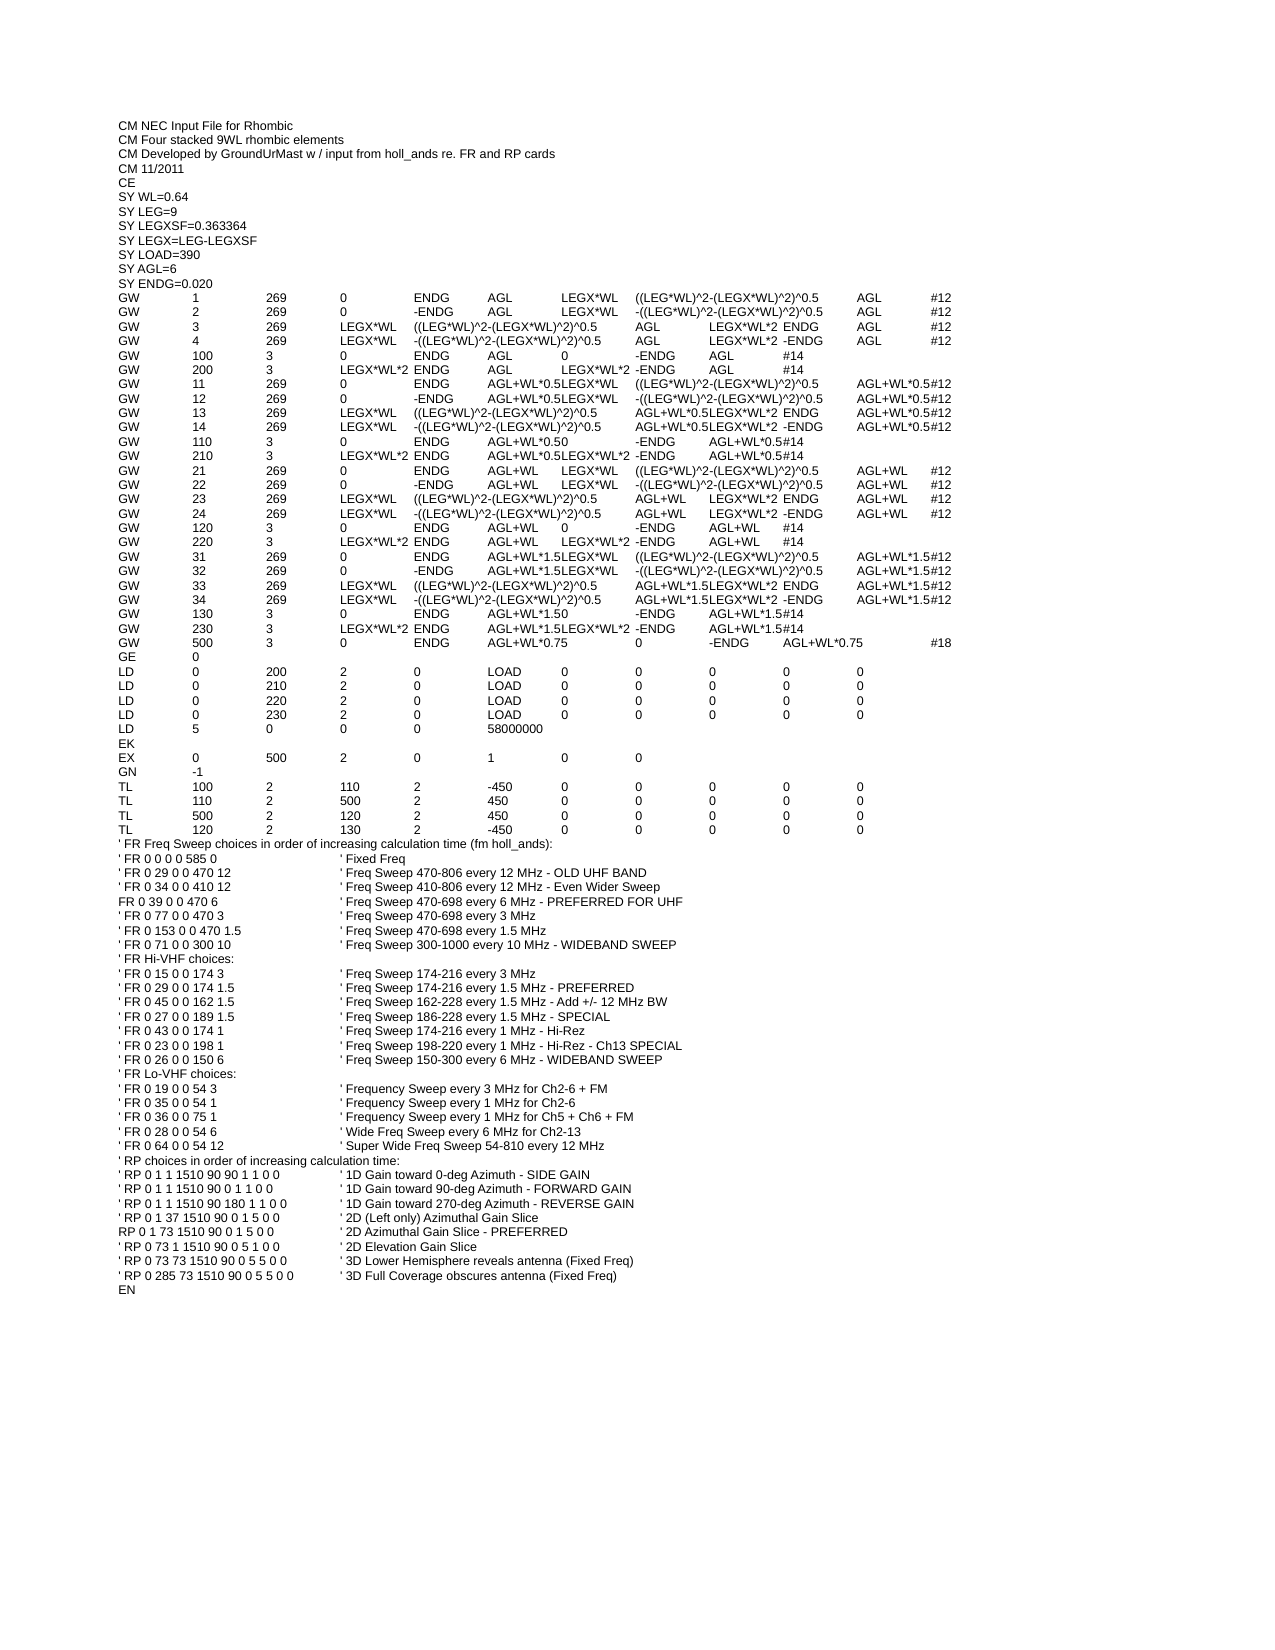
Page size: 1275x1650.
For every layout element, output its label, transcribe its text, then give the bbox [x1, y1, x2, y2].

text ' RP 0 1 37 1510 90 0 1 5 0 0 ' 2D (Left only) Azimuthal Gain Slice [118, 1211, 1157, 1225]
text GW 33 269 LEGX*WL ((LEG*WL)^2-(LEGX*WL)^2)^0.5 AGL+WL*1.5 LEGX*WL*2 ENDG AGL+WL*1.5 #12 [118, 578, 1157, 592]
text SY ENDG=0.020 [118, 276, 1157, 291]
text LD 0 220 2 0 LOAD 0 0 0 0 0 [118, 693, 1157, 707]
text SY LEGX=LEG-LEGXSF [118, 233, 1157, 247]
text ' FR 0 64 0 0 54 12 ' Super Wide Freq Sweep 54-810 every 12 MHz [118, 1139, 1157, 1153]
text LD 0 230 2 0 LOAD 0 0 0 0 0 [118, 707, 1157, 722]
text GW 3 269 LEGX*WL ((LEG*WL)^2-(LEGX*WL)^2)^0.5 AGL LEGX*WL*2 ENDG AGL #12 [118, 319, 1157, 334]
text ' RP 0 73 1 1510 90 0 5 1 0 0 ' 2D Elevation Gain Slice [118, 1239, 1157, 1254]
text ' FR Freq Sweep choices in order of increasing calculation time (fm holl_ands): [118, 837, 1157, 851]
text ' RP choices in order of increasing calculation time: [118, 1153, 1157, 1167]
text ' FR 0 71 0 0 300 10 ' Freq Sweep 300-1000 every 10 MHz - WIDEBAND SWEEP [118, 937, 1157, 952]
text GW 14 269 LEGX*WL -((LEG*WL)^2-(LEGX*WL)^2)^0.5 AGL+WL*0.5 LEGX*WL*2 -ENDG AGL+WL*0.5 #12 [118, 420, 1157, 434]
text ' FR 0 27 0 0 189 1.5 ' Freq Sweep 186-228 every 1.5 MHz - SPECIAL [118, 1009, 1157, 1024]
text TL 100 2 110 2 -450 0 0 0 0 0 [118, 779, 1157, 794]
text ' FR 0 35 0 0 54 1 ' Frequency Sweep every 1 MHz for Ch2-6 [118, 1096, 1157, 1110]
text ' FR 0 26 0 0 150 6 ' Freq Sweep 150-300 every 6 MHz - WIDEBAND SWEEP [118, 1052, 1157, 1067]
text LD 5 0 0 0 58000000 [118, 722, 1157, 736]
text GW 110 3 0 ENDG AGL+WL*0.5 0 -ENDG AGL+WL*0.5 #14 [118, 434, 1157, 449]
text GW 23 269 LEGX*WL ((LEG*WL)^2-(LEGX*WL)^2)^0.5 AGL+WL LEGX*WL*2 ENDG AGL+WL #12 [118, 492, 1157, 506]
text ' FR 0 77 0 0 470 3 ' Freq Sweep 470-698 every 3 MHz [118, 909, 1157, 923]
text GW 22 269 0 -ENDG AGL+WL LEGX*WL -((LEG*WL)^2-(LEGX*WL)^2)^0.5 AGL+WL #12 [118, 477, 1157, 492]
text SY WL=0.64 [118, 190, 1157, 204]
text GW 210 3 LEGX*WL*2 ENDG AGL+WL*0.5 LEGX*WL*2 -ENDG AGL+WL*0.5 #14 [118, 449, 1157, 463]
text EX 0 500 2 0 1 0 0 [118, 751, 1157, 765]
text GW 34 269 LEGX*WL -((LEG*WL)^2-(LEGX*WL)^2)^0.5 AGL+WL*1.5 LEGX*WL*2 -ENDG AGL+WL*1.5 #12 [118, 592, 1157, 607]
text GN -1 [118, 765, 1157, 779]
text TL 120 2 130 2 -450 0 0 0 0 0 [118, 822, 1157, 837]
text SY LEG=9 [118, 204, 1157, 219]
text ' FR 0 0 0 0 585 0 ' Fixed Freq [118, 851, 1157, 866]
text GW 200 3 LEGX*WL*2 ENDG AGL LEGX*WL*2 -ENDG AGL #14 [118, 362, 1157, 377]
text CM Four stacked 9WL rhombic elements [118, 132, 1157, 147]
text ' FR 0 23 0 0 198 1 ' Freq Sweep 198-220 every 1 MHz - Hi-Rez - Ch13 SPECIAL [118, 1038, 1157, 1052]
text GW 32 269 0 -ENDG AGL+WL*1.5 LEGX*WL -((LEG*WL)^2-(LEGX*WL)^2)^0.5 AGL+WL*1.5 #12 [118, 564, 1157, 578]
text GW 220 3 LEGX*WL*2 ENDG AGL+WL LEGX*WL*2 -ENDG AGL+WL #14 [118, 535, 1157, 549]
text ' FR 0 29 0 0 470 12 ' Freq Sweep 470-806 every 12 MHz - OLD UHF BAND [118, 866, 1157, 880]
text GW 130 3 0 ENDG AGL+WL*1.5 0 -ENDG AGL+WL*1.5 #14 [118, 607, 1157, 621]
text TL 500 2 120 2 450 0 0 0 0 0 [118, 808, 1157, 822]
text EK [118, 736, 1157, 751]
text ' FR 0 28 0 0 54 6 ' Wide Freq Sweep every 6 MHz for Ch2-13 [118, 1124, 1157, 1139]
text CM NEC Input File for Rhombic [118, 118, 1157, 132]
text ' FR 0 45 0 0 162 1.5 ' Freq Sweep 162-228 every 1.5 MHz - Add +/- 12 MHz BW [118, 995, 1157, 1009]
text ' FR 0 36 0 0 75 1 ' Frequency Sweep every 1 MHz for Ch5 + Ch6 + FM [118, 1110, 1157, 1124]
text ' RP 0 1 1 1510 90 180 1 1 0 0 ' 1D Gain toward 270-deg Azimuth - REVERSE GAIN [118, 1196, 1157, 1211]
text GE 0 [118, 650, 1157, 664]
text FR 0 39 0 0 470 6 ' Freq Sweep 470-698 every 6 MHz - PREFERRED FOR UHF [118, 894, 1157, 909]
text GW 31 269 0 ENDG AGL+WL*1.5 LEGX*WL ((LEG*WL)^2-(LEGX*WL)^2)^0.5 AGL+WL*1.5 #12 [118, 549, 1157, 564]
text CM 11/2011 [118, 161, 1157, 176]
text LD 0 210 2 0 LOAD 0 0 0 0 0 [118, 679, 1157, 693]
text ' FR Lo-VHF choices: [118, 1067, 1157, 1081]
text GW 500 3 0 ENDG AGL+WL*0.75 0 -ENDG AGL+WL*0.75 #18 [118, 636, 1157, 650]
text ' FR 0 29 0 0 174 1.5 ' Freq Sweep 174-216 every 1.5 MHz - PREFERRED [118, 981, 1157, 995]
text GW 12 269 0 -ENDG AGL+WL*0.5 LEGX*WL -((LEG*WL)^2-(LEGX*WL)^2)^0.5 AGL+WL*0.5 #12 [118, 391, 1157, 406]
text GW 13 269 LEGX*WL ((LEG*WL)^2-(LEGX*WL)^2)^0.5 AGL+WL*0.5 LEGX*WL*2 ENDG AGL+WL*0.5 #12 [118, 406, 1157, 420]
text ' FR 0 15 0 0 174 3 ' Freq Sweep 174-216 every 3 MHz [118, 966, 1157, 981]
text ' FR 0 153 0 0 470 1.5 ' Freq Sweep 470-698 every 1.5 MHz [118, 923, 1157, 937]
text GW 230 3 LEGX*WL*2 ENDG AGL+WL*1.5 LEGX*WL*2 -ENDG AGL+WL*1.5 #14 [118, 621, 1157, 636]
text CE [118, 176, 1157, 190]
text GW 21 269 0 ENDG AGL+WL LEGX*WL ((LEG*WL)^2-(LEGX*WL)^2)^0.5 AGL+WL #12 [118, 463, 1157, 477]
text TL 110 2 500 2 450 0 0 0 0 0 [118, 794, 1157, 808]
text SY LEGXSF=0.363364 [118, 219, 1157, 233]
text SY LOAD=390 [118, 247, 1157, 262]
text ' FR 0 43 0 0 174 1 ' Freq Sweep 174-216 every 1 MHz - Hi-Rez [118, 1024, 1157, 1038]
text GW 120 3 0 ENDG AGL+WL 0 -ENDG AGL+WL #14 [118, 521, 1157, 535]
text ' FR 0 19 0 0 54 3 ' Frequency Sweep every 3 MHz for Ch2-6 + FM [118, 1081, 1157, 1096]
text ' RP 0 73 73 1510 90 0 5 5 0 0 ' 3D Lower Hemisphere reveals antenna (Fixed Freq) [118, 1254, 1157, 1268]
text SY AGL=6 [118, 262, 1157, 276]
text GW 24 269 LEGX*WL -((LEG*WL)^2-(LEGX*WL)^2)^0.5 AGL+WL LEGX*WL*2 -ENDG AGL+WL #12 [118, 506, 1157, 521]
text ' FR Hi-VHF choices: [118, 952, 1157, 966]
text LD 0 200 2 0 LOAD 0 0 0 0 0 [118, 664, 1157, 679]
text ' FR 0 34 0 0 410 12 ' Freq Sweep 410-806 every 12 MHz - Even Wider Sweep [118, 880, 1157, 894]
text GW 2 269 0 -ENDG AGL LEGX*WL -((LEG*WL)^2-(LEGX*WL)^2)^0.5 AGL #12 [118, 305, 1157, 319]
text EN [118, 1282, 1157, 1297]
text RP 0 1 73 1510 90 0 1 5 0 0 ' 2D Azimuthal Gain Slice - PREFERRED [118, 1225, 1157, 1239]
text GW 1 269 0 ENDG AGL LEGX*WL ((LEG*WL)^2-(LEGX*WL)^2)^0.5 AGL #12 [118, 291, 1157, 305]
text ' RP 0 1 1 1510 90 0 1 1 0 0 ' 1D Gain toward 90-deg Azimuth - FORWARD GAIN [118, 1182, 1157, 1196]
text GW 4 269 LEGX*WL -((LEG*WL)^2-(LEGX*WL)^2)^0.5 AGL LEGX*WL*2 -ENDG AGL #12 [118, 334, 1157, 348]
text CM Developed by GroundUrMast w / input from holl_ands re. FR and RP cards [118, 147, 1157, 161]
text ' RP 0 1 1 1510 90 90 1 1 0 0 ' 1D Gain toward 0-deg Azimuth - SIDE GAIN [118, 1167, 1157, 1182]
text ' RP 0 285 73 1510 90 0 5 5 0 0 ' 3D Full Coverage obscures antenna (Fixed Freq) [118, 1268, 1157, 1282]
text GW 100 3 0 ENDG AGL 0 -ENDG AGL #14 [118, 348, 1157, 362]
text GW 11 269 0 ENDG AGL+WL*0.5 LEGX*WL ((LEG*WL)^2-(LEGX*WL)^2)^0.5 AGL+WL*0.5 #12 [118, 377, 1157, 391]
